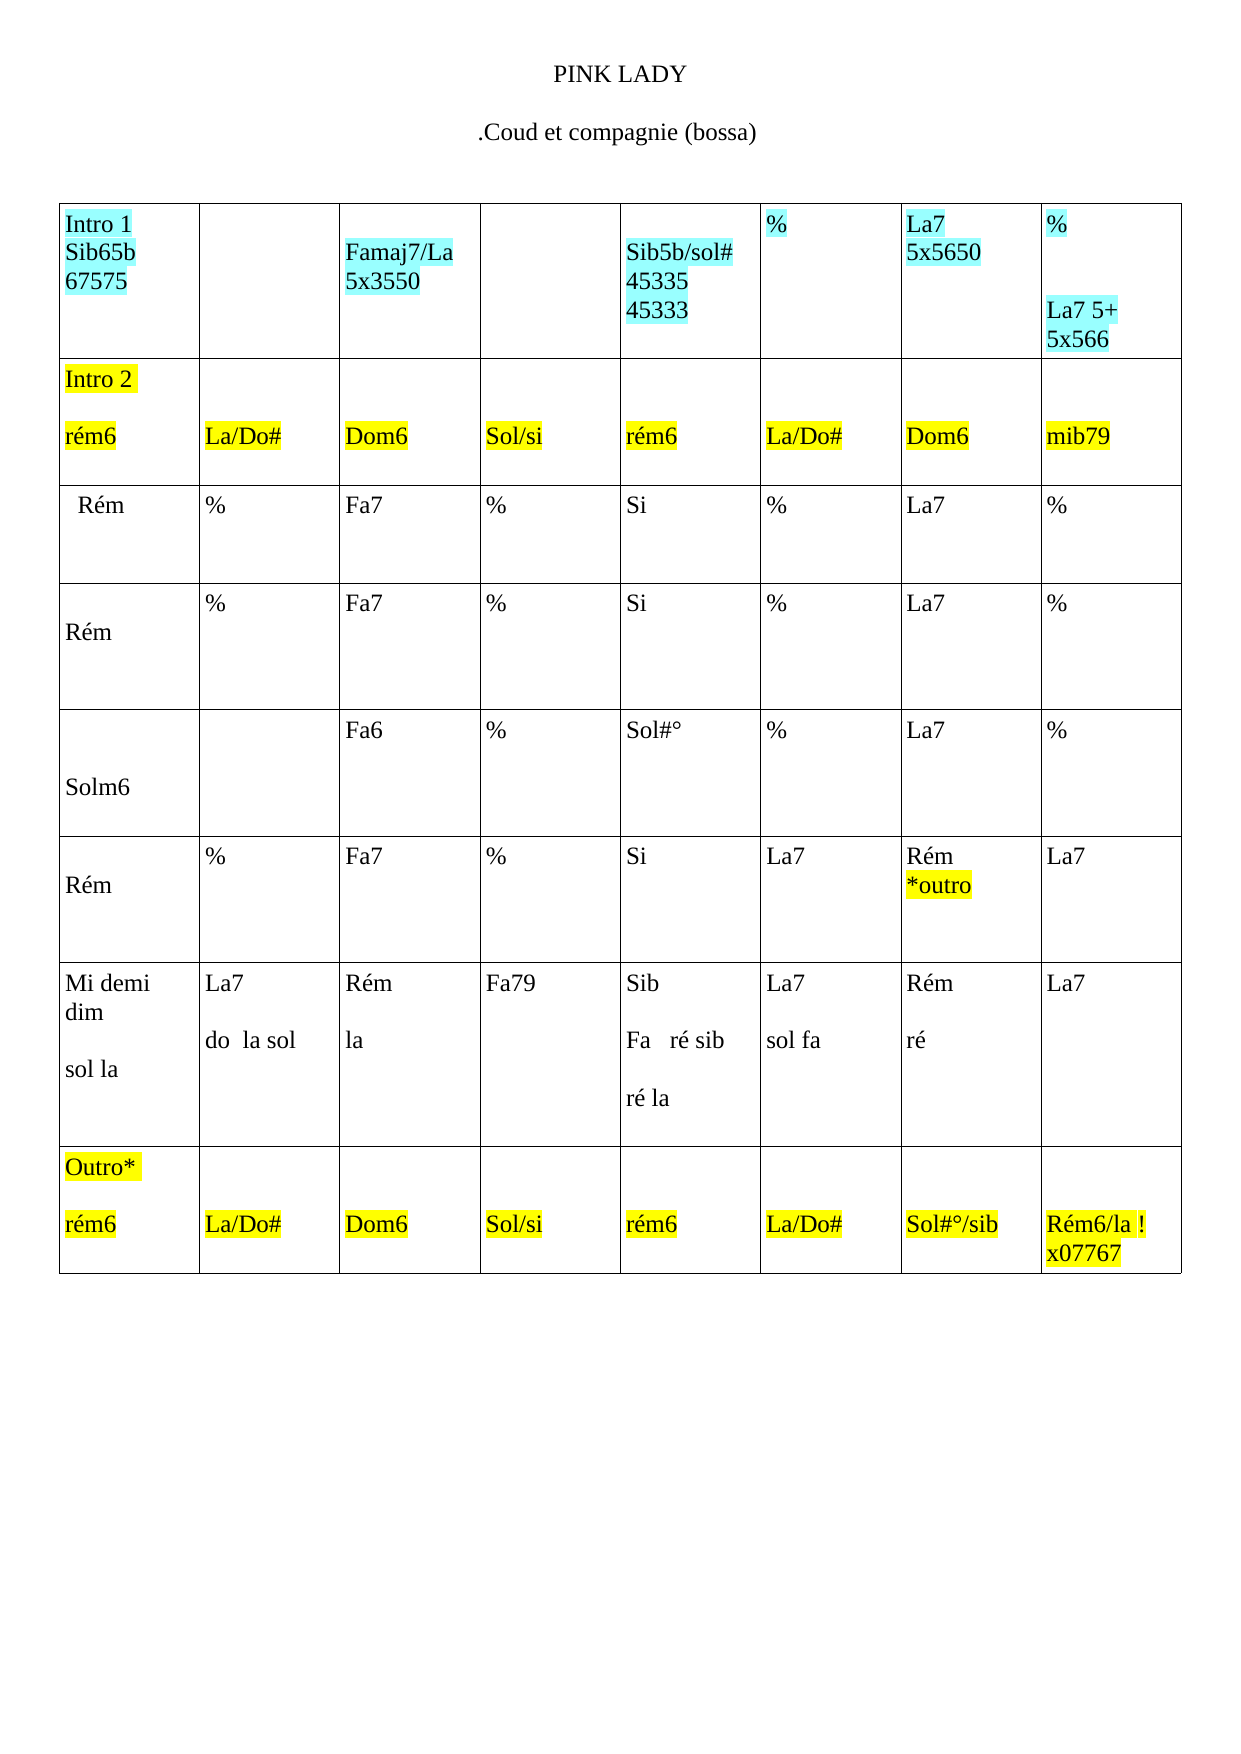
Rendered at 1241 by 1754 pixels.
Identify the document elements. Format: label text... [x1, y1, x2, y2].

table_cell Rém [60, 837, 199, 962]
table_header [200, 204, 339, 358]
table_cell La/Do# [761, 1147, 901, 1273]
table_cell % [1042, 486, 1181, 582]
table_cell % [200, 486, 339, 582]
table_cell Si [621, 837, 760, 962]
table_cell Fa7 [340, 837, 480, 962]
table_cell % [481, 486, 620, 582]
table_header [481, 204, 620, 358]
table_cell Rém ré [902, 963, 1041, 1146]
table_cell % [761, 584, 901, 709]
table_header Sib5b/sol# 45335 45333 [621, 204, 760, 358]
text PINK LADY [59, 59, 1181, 88]
table_cell Dom6 [902, 359, 1041, 485]
table_cell La/Do# [200, 359, 339, 485]
table_cell Solm6 [60, 710, 199, 836]
table_cell Rém6/la ! x07767 [1042, 1147, 1181, 1273]
table_cell Sol/si [481, 359, 620, 485]
table_header Intro 1 Sib65b 67575 [60, 204, 199, 358]
table_cell Rém [60, 486, 199, 582]
table_cell [200, 710, 339, 836]
table_cell Rém la [340, 963, 480, 1146]
table_cell mib79 [1042, 359, 1181, 485]
table_cell Outro* rém6 [60, 1147, 199, 1273]
table_cell rém6 [621, 359, 760, 485]
table_cell % [1042, 710, 1181, 836]
table_cell % [761, 486, 901, 582]
table_cell % [200, 584, 339, 709]
table_cell Fa79 [481, 963, 620, 1146]
table_header Famaj7/La 5x3550 [340, 204, 480, 358]
table_cell La7 do la sol [200, 963, 339, 1146]
table_header % La7 5+ 5x566 [1042, 204, 1181, 358]
table_cell Si [621, 486, 760, 582]
table_cell Sib Fa ré sib ré la [621, 963, 760, 1146]
table_header La7 5x5650 [902, 204, 1041, 358]
table_cell La7 sol fa [761, 963, 901, 1146]
table_cell Si [621, 584, 760, 709]
table_cell Fa7 [340, 486, 480, 582]
table_cell Rém *outro [902, 837, 1041, 962]
table_cell Rém [60, 584, 199, 709]
table_cell La7 [902, 710, 1041, 836]
table_cell Sol#° [621, 710, 760, 836]
table_cell La7 [1042, 963, 1181, 1146]
table_cell Sol#°/sib [902, 1147, 1041, 1273]
table_cell Dom6 [340, 359, 480, 485]
table_cell % [200, 837, 339, 962]
table_cell Sol/si [481, 1147, 620, 1273]
table_cell Dom6 [340, 1147, 480, 1273]
table_cell % [481, 710, 620, 836]
table_cell rém6 [621, 1147, 760, 1273]
table_cell La7 [1042, 837, 1181, 962]
table_cell Intro 2 rém6 [60, 359, 199, 485]
table_cell La7 [902, 584, 1041, 709]
table_cell % [761, 710, 901, 836]
table_cell La/Do# [761, 359, 901, 485]
table_cell Mi demi dim sol la [60, 963, 199, 1146]
table_cell % [481, 837, 620, 962]
table_cell La7 [761, 837, 901, 962]
table_cell La/Do# [200, 1147, 339, 1273]
table_cell Fa7 [340, 584, 480, 709]
text .Coud et compagnie (bossa) [59, 117, 1181, 145]
table_cell % [1042, 584, 1181, 709]
table_header % [761, 204, 901, 358]
table_cell La7 [902, 486, 1041, 582]
table_cell % [481, 584, 620, 709]
table_cell Fa6 [340, 710, 480, 836]
